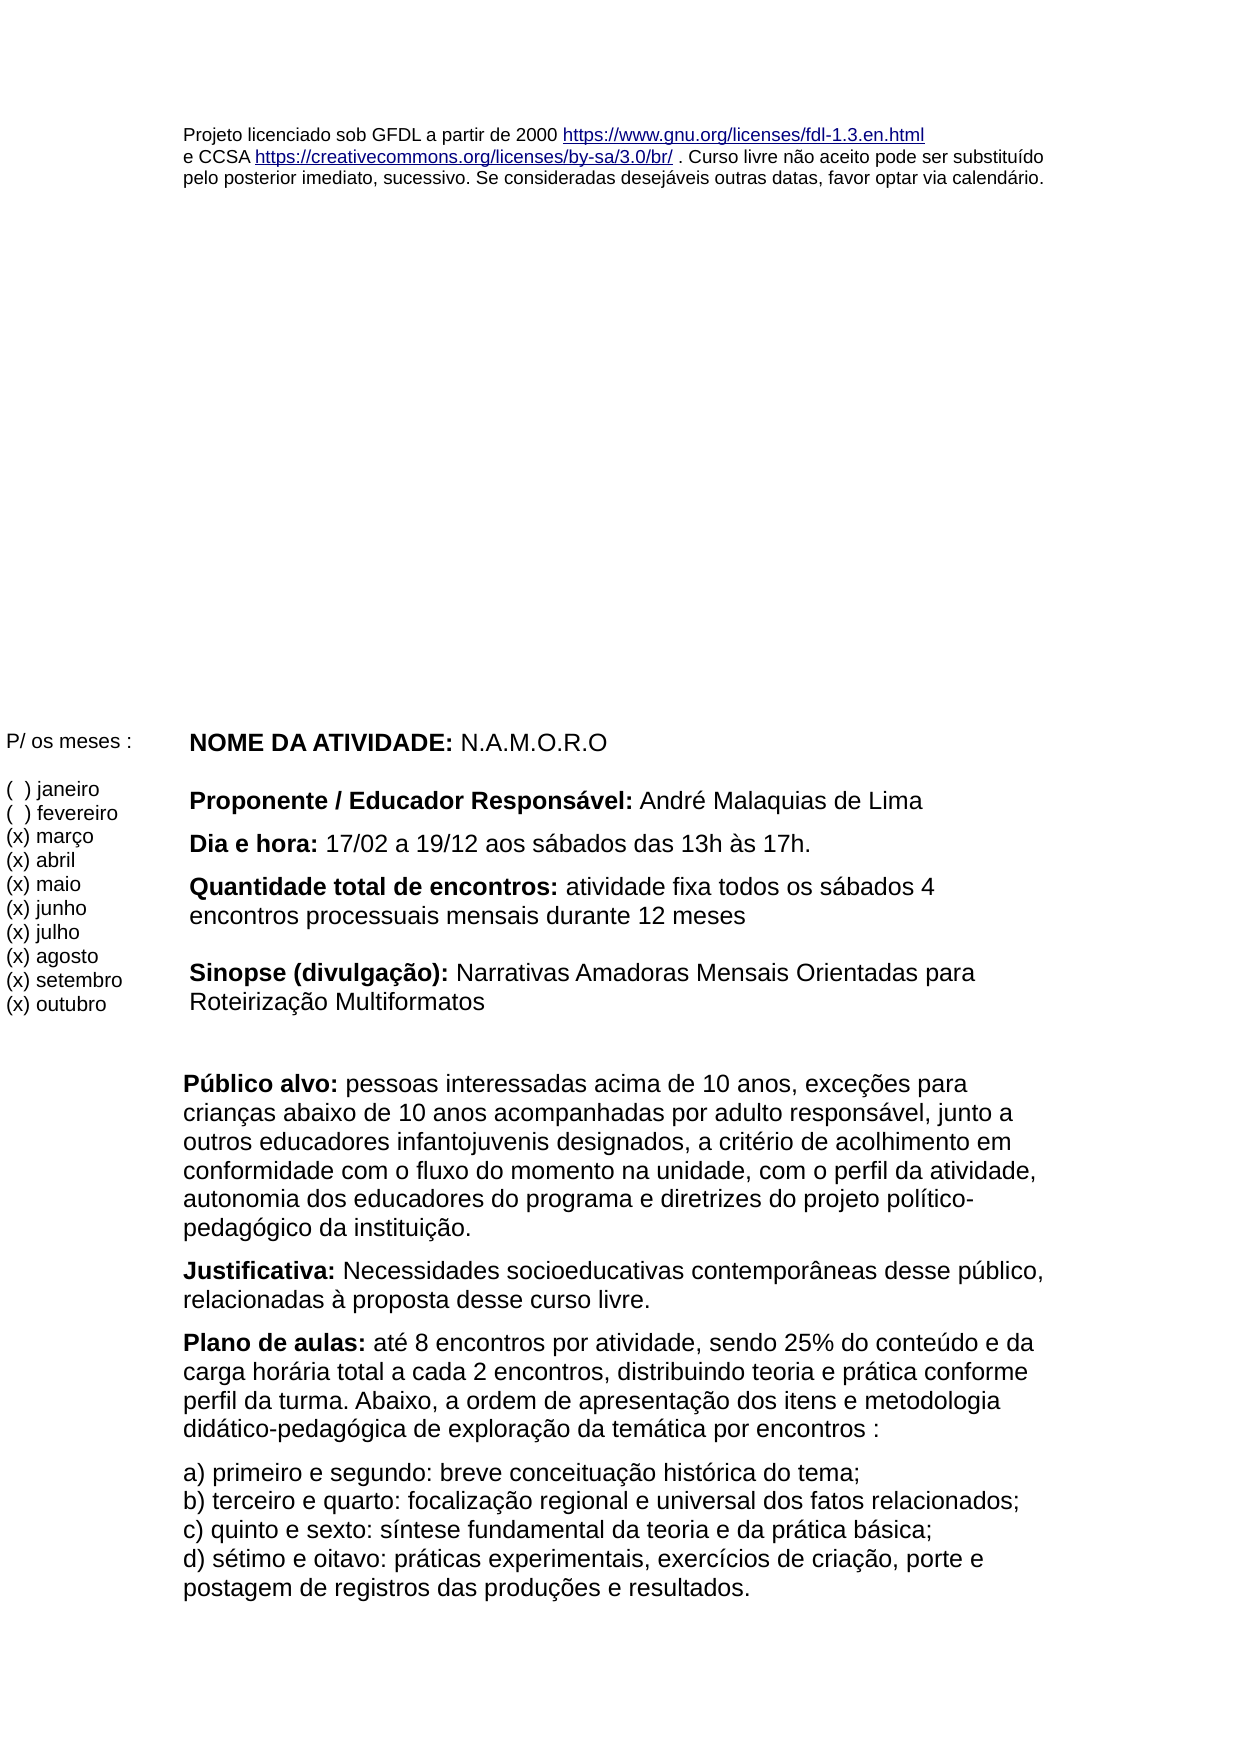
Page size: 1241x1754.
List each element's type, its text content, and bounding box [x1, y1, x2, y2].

table_header [1039, 723, 1240, 1022]
table_header P/ os meses : ( ) janeiro ( ) fevereiro (x) março (x) abril (x) maio (x) junho (x) julho (x) agosto (x) setembro (x) outubro [1, 723, 183, 1022]
table_header NOME DA ATIVIDADE: N.A.M.O.R.O Proponente / Educador Responsável: André Malaquias de Lima Dia e hora: 17/02 a 19/12 aos sábados das 13h às 17h. Quantidade total de encontros: atividade fixa todos os sábados 4 encontros processuais mensais durante 12 meses Sinopse (divulgação): Narrativas Amadoras Mensais Orientadas para Roteirização Multiformatos [184, 723, 1038, 1022]
table_header [1045, 623, 1240, 663]
table_header [172, 623, 1044, 663]
table_header [1, 623, 171, 663]
